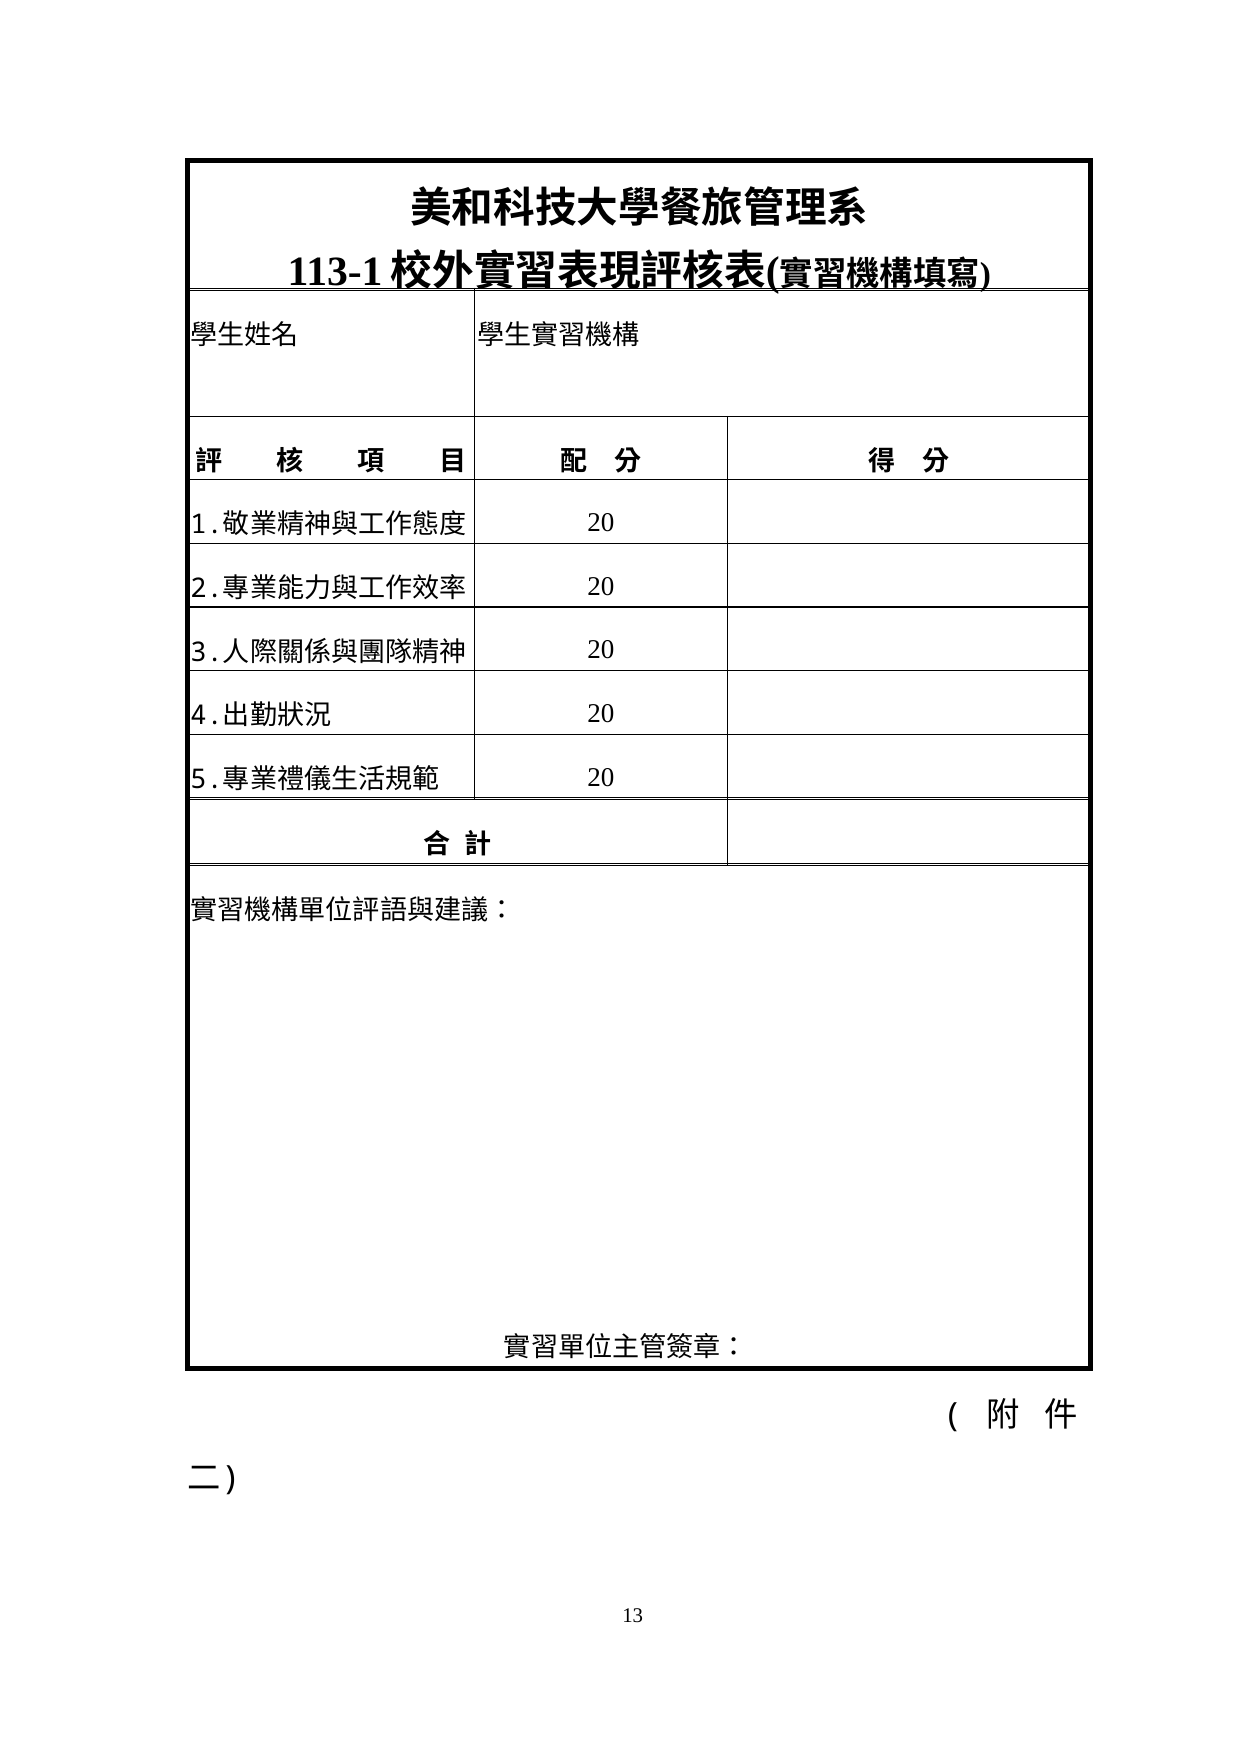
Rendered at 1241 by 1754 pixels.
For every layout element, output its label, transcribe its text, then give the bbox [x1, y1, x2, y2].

table_cell 3.人際關係與團隊精神 [190, 608, 474, 670]
table_cell 20 [475, 671, 727, 733]
table_cell 20 [475, 735, 727, 797]
table_cell 評 核 項 目 [190, 417, 474, 479]
table_header 美和科技大學餐旅管理系 113-1校外實習表現評核表(實習機構填寫) [190, 163, 1088, 288]
table_cell 合 計 [190, 800, 727, 863]
table_cell 學生實習機構 [475, 291, 1088, 416]
table_cell 1.敬業精神與工作態度 [190, 480, 474, 543]
table_cell 得 分 [728, 417, 1088, 479]
table_cell [728, 480, 1088, 543]
table_cell 2.專業能力與工作效率 [190, 544, 474, 606]
table_cell [728, 735, 1088, 797]
table_cell 20 [475, 544, 727, 606]
table_cell 4.出勤狀況 [190, 671, 474, 733]
text (附件二) [187, 1371, 1078, 1496]
table_cell 學生姓名 [190, 291, 474, 416]
table_cell [728, 800, 1088, 863]
table_cell [728, 671, 1088, 733]
table_cell 配 分 [475, 417, 727, 479]
table_cell 20 [475, 608, 727, 670]
table_cell [728, 608, 1088, 670]
table_cell 5.專業禮儀生活規範 [190, 735, 474, 797]
table_cell 20 [475, 480, 727, 543]
table_cell 實習機構單位評語與建議： 實習單位主管簽章： [190, 866, 1088, 1366]
table_cell [728, 544, 1088, 606]
